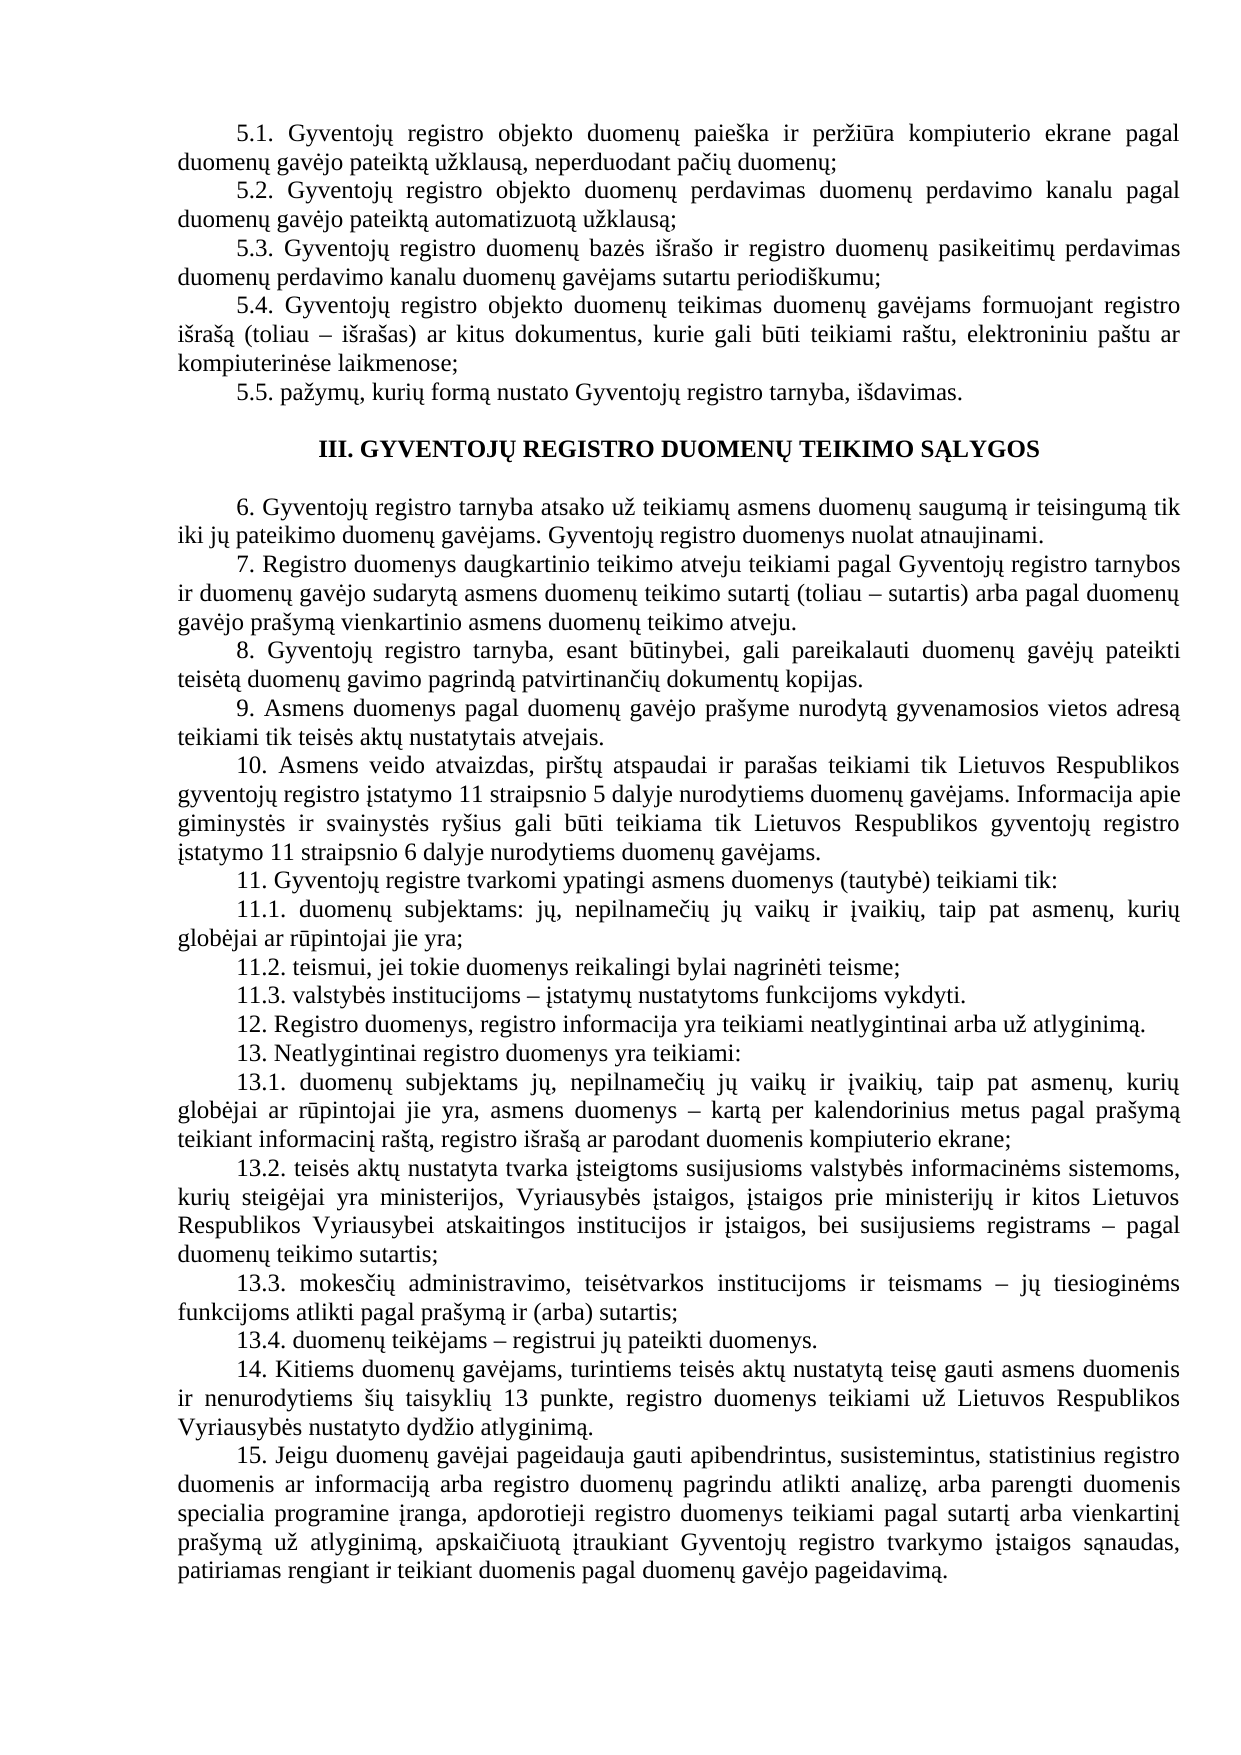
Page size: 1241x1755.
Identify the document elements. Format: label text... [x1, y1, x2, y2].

text 5.2. Gyventojų registro objekto duomenų perdavimas duomenų perdavimo kanalu pagal duomenų gavėjo pateiktą automatizuotą užklausą; [177, 176, 1181, 233]
text 11.1. duomenų subjektams: jų, nepilnamečių jų vaikų ir įvaikių, taip pat asmenų, kurių globėjai ar rūpintojai jie yra; [177, 894, 1181, 952]
text 10. Asmens veido atvaizdas, pirštų atspaudai ir parašas teikiami tik Lietuvos Respublikos gyventojų registro įstatymo 11 straipsnio 5 dalyje nurodytiems duomenų gavėjams. Informacija apie giminystės ir svainystės ryšius gali būti teikiama tik Lietuvos Respublikos gyventojų registro įstatymo 11 straipsnio 6 dalyje nurodytiems duomenų gavėjams. [177, 751, 1181, 866]
text 14. Kitiems duomenų gavėjams, turintiems teisės aktų nustatytą teisę gauti asmens duomenis ir nenurodytiems šių taisyklių 13 punkte, registro duomenys teikiami už Lietuvos Respublikos Vyriausybės nustatyto dydžio atlyginimą. [177, 1354, 1181, 1441]
text 5.5. pažymų, kurių formą nustato Gyventojų registro tarnyba, išdavimas. [177, 377, 1181, 406]
text 13.3. mokesčių administravimo, teisėtvarkos institucijoms ir teismams – jų tiesioginėms funkcijoms atlikti pagal prašymą ir (arba) sutartis; [177, 1268, 1181, 1326]
text 12. Registro duomenys, registro informacija yra teikiami neatlygintinai arba už atlyginimą. [177, 1009, 1181, 1038]
text 7. Registro duomenys daugkartinio teikimo atveju teikiami pagal Gyventojų registro tarnybos ir duomenų gavėjo sudarytą asmens duomenų teikimo sutartį (toliau – sutartis) arba pagal duomenų gavėjo prašymą vienkartinio asmens duomenų teikimo atveju. [177, 549, 1181, 636]
text 5.4. Gyventojų registro objekto duomenų teikimas duomenų gavėjams formuojant registro išrašą (toliau – išrašas) ar kitus dokumentus, kurie gali būti teikiami raštu, elektroniniu paštu ar kompiuterinėse laikmenose; [177, 291, 1181, 377]
text 13. Neatlygintinai registro duomenys yra teikiami: [177, 1038, 1181, 1067]
text 5.1. Gyventojų registro objekto duomenų paieška ir peržiūra kompiuterio ekrane pagal duomenų gavėjo pateiktą užklausą, neperduodant pačių duomenų; [177, 118, 1181, 176]
text 11.3. valstybės institucijoms – įstatymų nustatytoms funkcijoms vykdyti. [177, 981, 1181, 1009]
text 6. Gyventojų registro tarnyba atsako už teikiamų asmens duomenų saugumą ir teisingumą tik iki jų pateikimo duomenų gavėjams. Gyventojų registro duomenys nuolat atnaujinami. [177, 492, 1181, 549]
text 11. Gyventojų registre tvarkomi ypatingi asmens duomenys (tautybė) teikiami tik: [177, 866, 1181, 894]
text 11.2. teismui, jei tokie duomenys reikalingi bylai nagrinėti teisme; [177, 952, 1181, 981]
text 13.2. teisės aktų nustatyta tvarka įsteigtoms susijusioms valstybės informacinėms sistemoms, kurių steigėjai yra ministerijos, Vyriausybės įstaigos, įstaigos prie ministerijų ir kitos Lietuvos Respublikos Vyriausybei atskaitingos institucijos ir įstaigos, bei susijusiems registrams – pagal duomenų teikimo sutartis; [177, 1153, 1181, 1268]
text III. GYVENTOJŲ REGISTRO DUOMENŲ TEIKIMO SĄLYGOS [177, 434, 1181, 463]
text 8. Gyventojų registro tarnyba, esant būtinybei, gali pareikalauti duomenų gavėjų pateikti teisėtą duomenų gavimo pagrindą patvirtinančių dokumentų kopijas. [177, 636, 1181, 693]
text 13.4. duomenų teikėjams – registrui jų pateikti duomenys. [177, 1326, 1181, 1354]
text 15. Jeigu duomenų gavėjai pageidauja gauti apibendrintus, susistemintus, statistinius registro duomenis ar informaciją arba registro duomenų pagrindu atlikti analizę, arba parengti duomenis specialia programine įranga, apdorotieji registro duomenys teikiami pagal sutartį arba vienkartinį prašymą už atlyginimą, apskaičiuotą įtraukiant Gyventojų registro tvarkymo įstaigos sąnaudas, patiriamas rengiant ir teikiant duomenis pagal duomenų gavėjo pageidavimą. [177, 1441, 1181, 1584]
text 9. Asmens duomenys pagal duomenų gavėjo prašyme nurodytą gyvenamosios vietos adresą teikiami tik teisės aktų nustatytais atvejais. [177, 693, 1181, 751]
text 5.3. Gyventojų registro duomenų bazės išrašo ir registro duomenų pasikeitimų perdavimas duomenų perdavimo kanalu duomenų gavėjams sutartu periodiškumu; [177, 233, 1181, 291]
text 13.1. duomenų subjektams jų, nepilnamečių jų vaikų ir įvaikių, taip pat asmenų, kurių globėjai ar rūpintojai jie yra, asmens duomenys – kartą per kalendorinius metus pagal prašymą teikiant informacinį raštą, registro išrašą ar parodant duomenis kompiuterio ekrane; [177, 1067, 1181, 1153]
